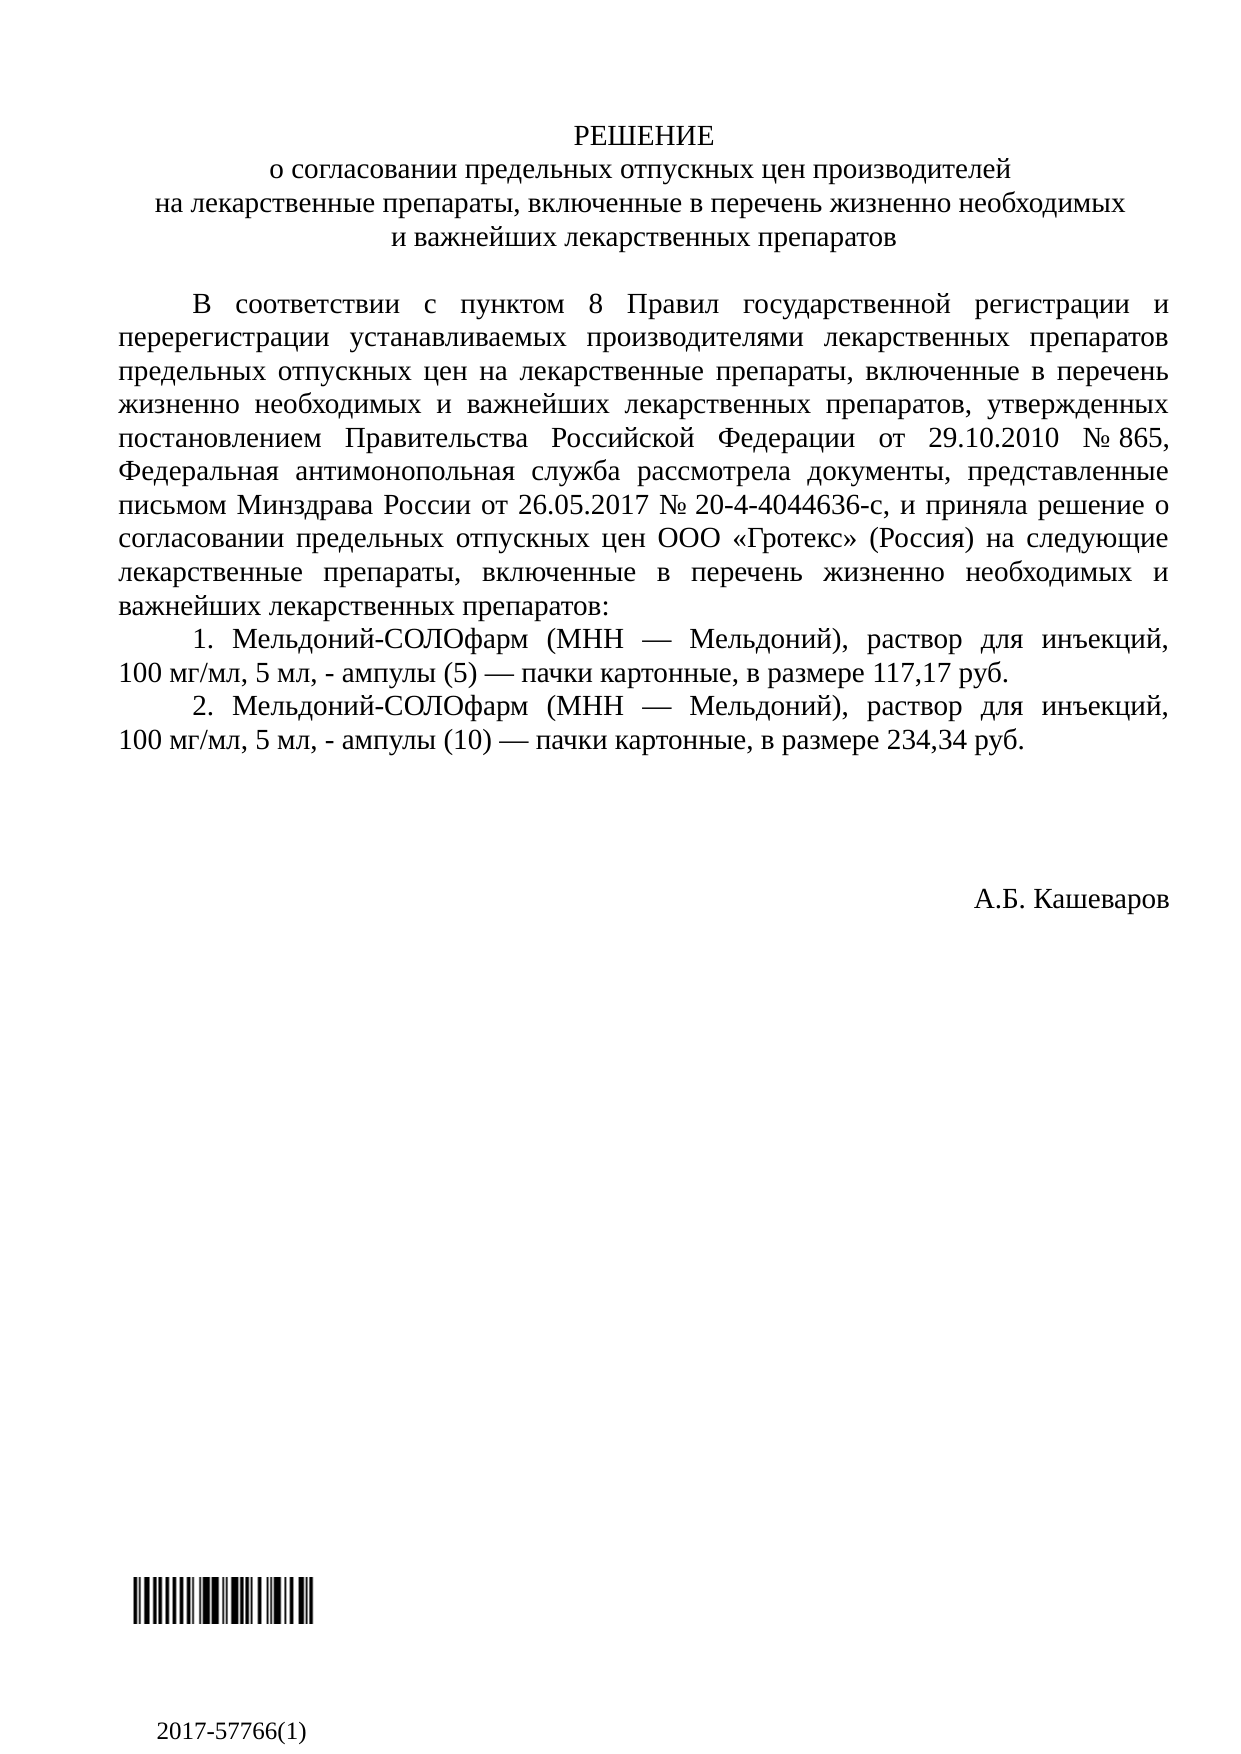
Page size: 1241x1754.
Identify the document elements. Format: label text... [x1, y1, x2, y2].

text на лекарственные препараты, включенные в перечень жизненно необходимых [118, 185, 1170, 219]
text и важнейших лекарственных препаратов [118, 219, 1170, 252]
text РЕШЕНИЕ [118, 118, 1170, 152]
picture [118, 1577, 331, 1624]
text В соответствии с пунктом 8 Правил государственной регистрации и перерегистрации устанавливаемых производителями лекарственных препаратов предельных отпускных цен на лекарственные препараты, включенные в перечень жизненно необходимых и важнейших лекарственных препаратов, утвержденных постановлением Правительства Российской Федерации от 29.10.2010 № 865, Федеральная антимонопольная служба рассмотрела документы, представленные письмом Минздрава России от 26.05.2017 № 20-4-4044636-с, и приняла решение о согласовании предельных отпускных цен ООО «Гротекс» (Россия) на следующие лекарственные препараты, включенные в перечень жизненно необходимых и важнейших лекарственных препаратов: [118, 286, 1170, 621]
text о согласовании предельных отпускных цен производителей [118, 152, 1170, 185]
text 1. Мельдоний-СОЛОфарм (МНН — Мельдоний), раствор для инъекций, 100 мг/мл, 5 мл, - ампулы (5) — пачки картонные, в размере 117,17 руб. [118, 621, 1170, 688]
text 2. Мельдоний-СОЛОфарм (МНН — Мельдоний), раствор для инъекций, 100 мг/мл, 5 мл, - ампулы (10) — пачки картонные, в размере 234,34 руб. [118, 688, 1170, 755]
text А.Б. Кашеваров [118, 881, 1170, 914]
